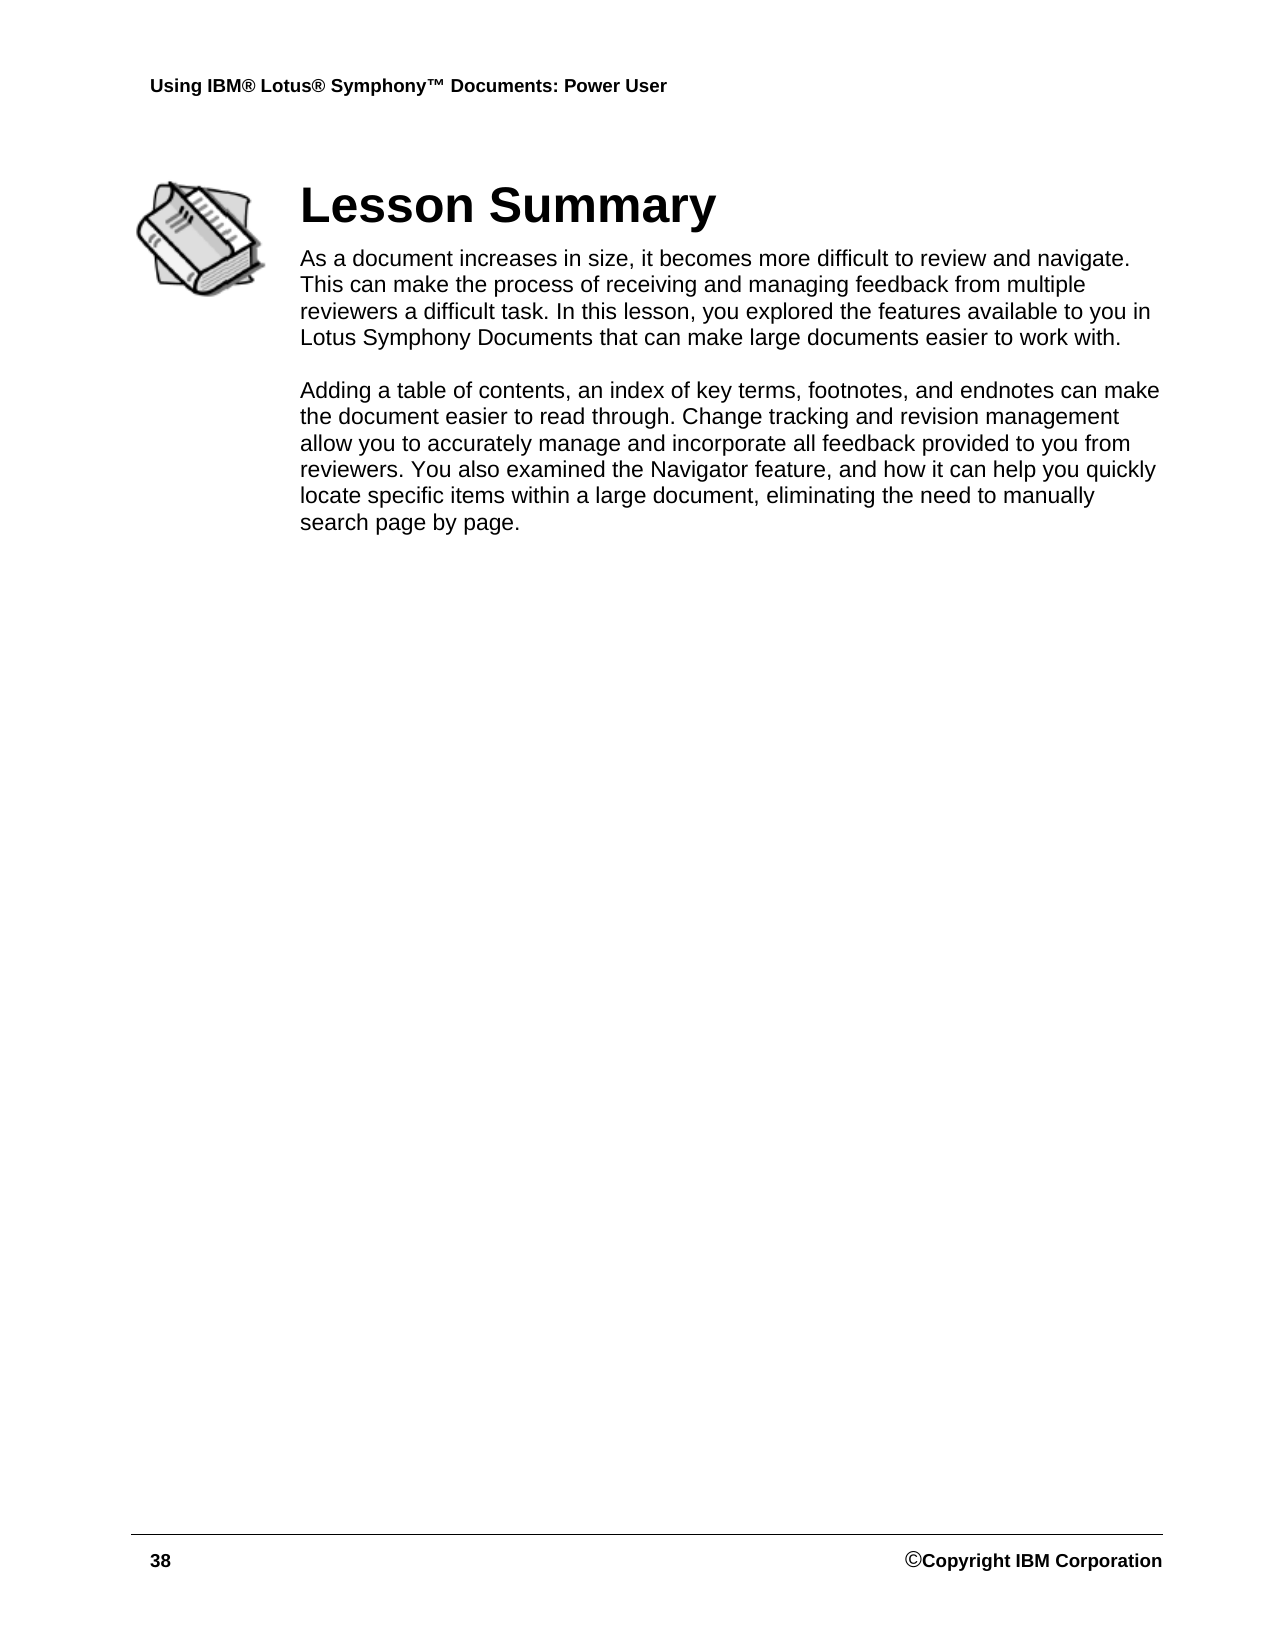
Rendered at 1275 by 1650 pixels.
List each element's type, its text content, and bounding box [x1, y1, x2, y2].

text Adding a table of contents, an index of key terms, footnotes, and endnotes can make the document easier to read through. Change tracking and revision management allow you to accurately manage and incorporate all feedback provided to you from reviewers. You also examined the Navigator feature, and how it can help you quickly locate specific items within a large document, eliminating the need to manually search page by page. [300, 377, 1162, 535]
text As a document increases in size, it becomes more difficult to review and navigate. This can make the process of receiving and managing feedback from multiple reviewers a difficult task. In this lesson, you explored the features available to you in Lotus Symphony Documents that can make large documents easier to work with. [300, 245, 1162, 350]
picture [132, 174, 270, 300]
subtitle Lesson Summary [300, 175, 1162, 232]
